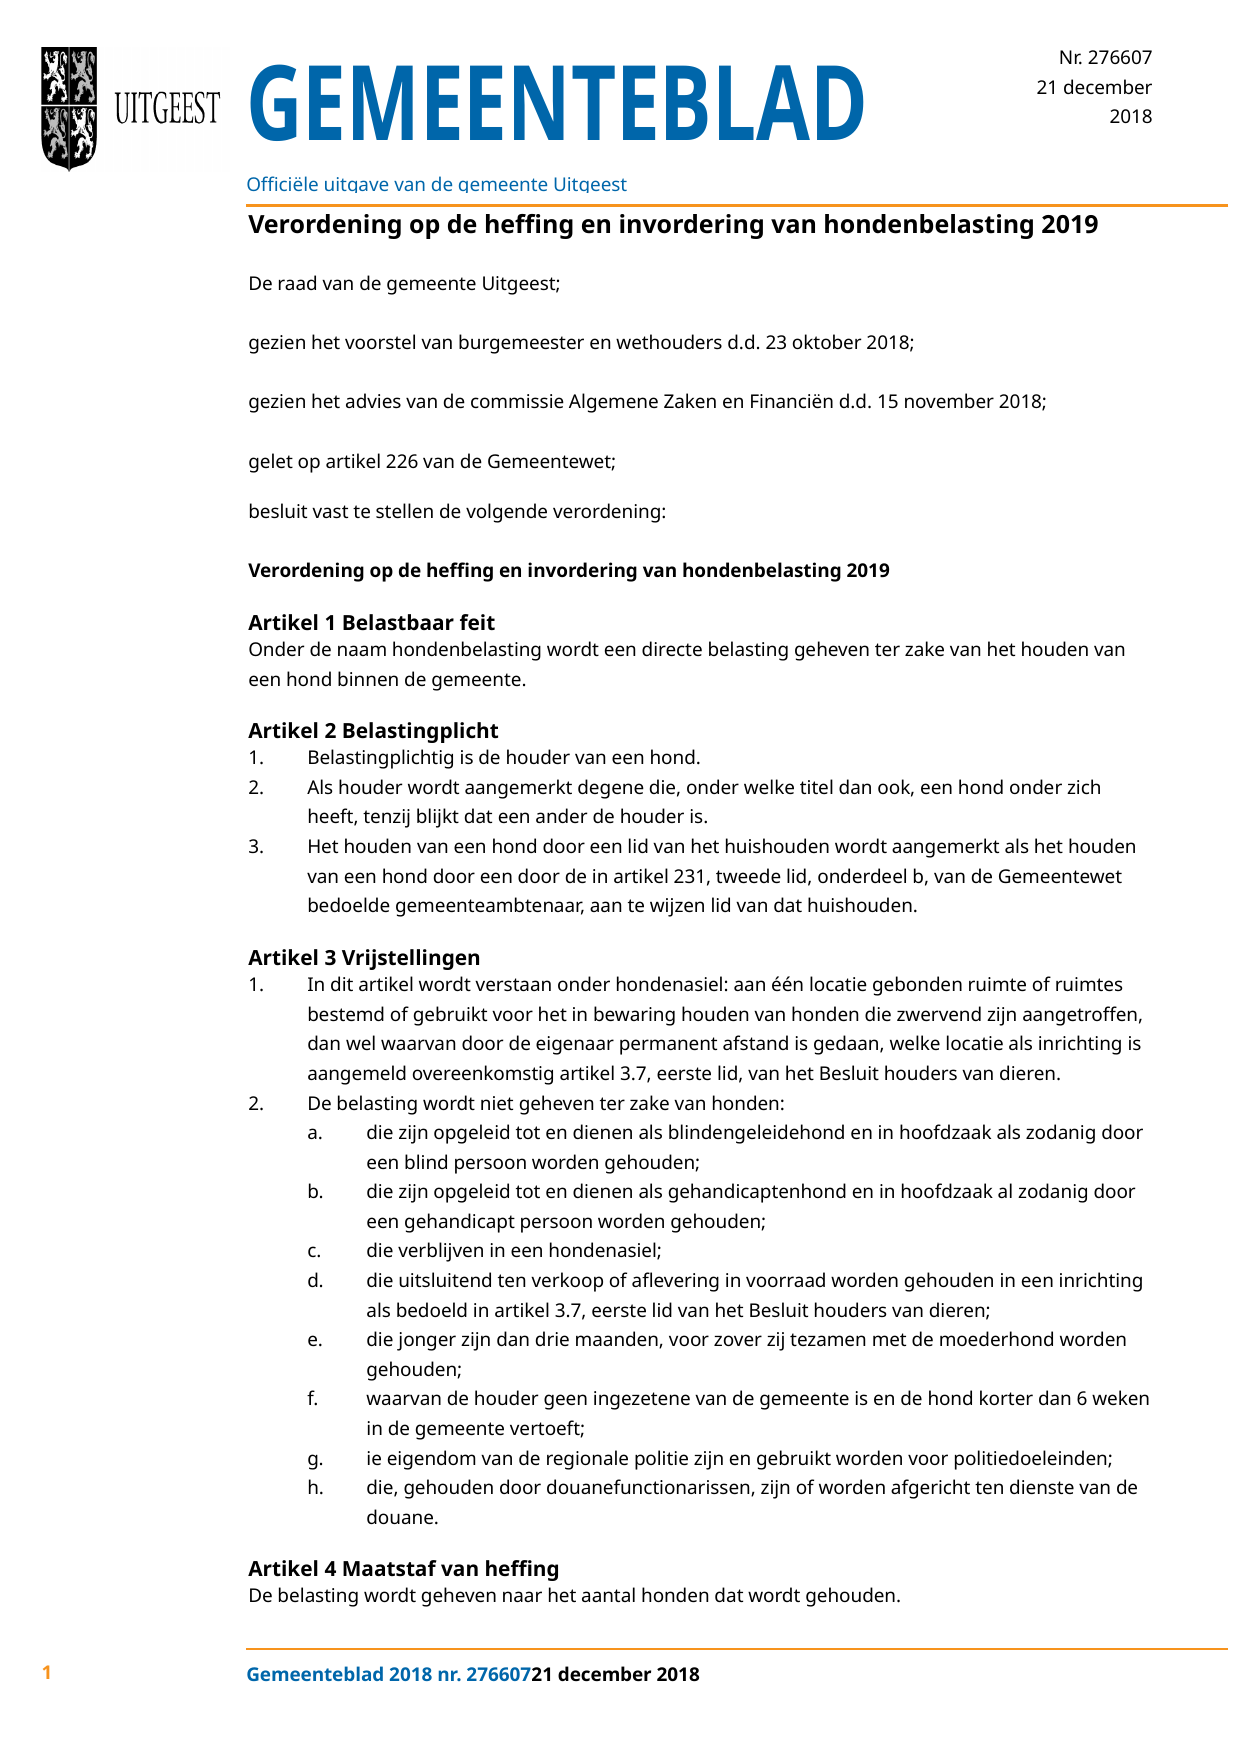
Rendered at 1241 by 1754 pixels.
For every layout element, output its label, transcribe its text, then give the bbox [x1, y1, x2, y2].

text Onder de naam hondenbelasting wordt een directe belasting geheven ter zake van het houden van een hond binnen de gemeente. [248, 636, 1152, 691]
text Artikel 2 Belastingplicht [248, 716, 1152, 744]
list waarvan de houder geen ingezetene van de gemeente is en de hond korter dan 6 weken in de gemeente vertoeft; [307, 1386, 1152, 1441]
list In dit artikel wordt verstaan onder hondenasiel: aan één locatie gebonden ruimte of ruimtes bestemd of gebruikt voor het in bewaring houden van honden die zwervend zijn aangetroffen, dan wel waarvan door de eigenaar permanent afstand is gedaan, welke locatie als inrichting is aangemeld overeenkomstig artikel 3.7, eerste lid, van het Besluit houders van dieren. [248, 971, 1152, 1086]
text gelet op artikel 226 van de Gemeentewet; [248, 448, 1152, 473]
text Artikel 3 Vrijstellingen [248, 943, 1152, 971]
list die uitsluitend ten verkoop of aflevering in voorraad worden gehouden in een inrichting als bedoeld in artikel 3.7, eerste lid van het Besluit houders van dieren; [307, 1267, 1152, 1322]
list die jonger zijn dan drie maanden, voor zover zij tezamen met de moederhond worden gehouden; [307, 1326, 1152, 1382]
list die zijn opgeleid tot en dienen als gehandicaptenhond en in hoofdzaak al zodanig door een gehandicapt persoon worden gehouden; [307, 1178, 1152, 1234]
text besluit vast te stellen de volgende verordening: [248, 498, 1152, 524]
text gezien het voorstel van burgemeester en wethouders d.d. 23 oktober 2018; [248, 329, 1152, 355]
list die verblijven in een hondenasiel; [307, 1238, 1152, 1263]
text Artikel 1 Belastbaar feit [248, 608, 1152, 636]
list Het houden van een hond door een lid van het huishouden wordt aangemerkt als het houden van een hond door een door de in artikel 231, tweede lid, onderdeel b, van de Gemeentewet bedoelde gemeenteambtenaar, aan te wijzen lid van dat huishouden. [248, 833, 1152, 918]
text Artikel 4 Maatstaf van heffing [248, 1554, 1152, 1583]
text De belasting wordt geheven naar het aantal honden dat wordt gehouden. [248, 1583, 1152, 1608]
text Verordening op de heffing en invordering van hondenbelasting 2019 [248, 557, 1152, 583]
list ie eigendom van de regionale politie zijn en gebruikt worden voor politiedoeleinden; [307, 1445, 1152, 1470]
list Als houder wordt aangemerkt degene die, onder welke titel dan ook, een hond onder zich heeft, tenzij blijkt dat een ander de houder is. [248, 774, 1152, 829]
picture [41, 47, 231, 172]
list De belasting wordt niet geheven ter zake van honden: [248, 1090, 1152, 1115]
text gezien het advies van de commissie Algemene Zaken en Financiën d.d. 15 november 2018; [248, 389, 1152, 414]
text De raad van de gemeente Uitgeest; [248, 270, 1152, 296]
list Belastingplichtig is de houder van een hond. [248, 744, 1152, 770]
list die, gehouden door douanefunctionarissen, zijn of worden afgericht ten dienste van de douane. [307, 1474, 1152, 1529]
text Verordening op de heffing en invordering van hondenbelasting 2019 [248, 207, 1152, 241]
list die zijn opgeleid tot en dienen als blindengeleidehond en in hoofdzaak als zodanig door een blind persoon worden gehouden; [307, 1119, 1152, 1174]
